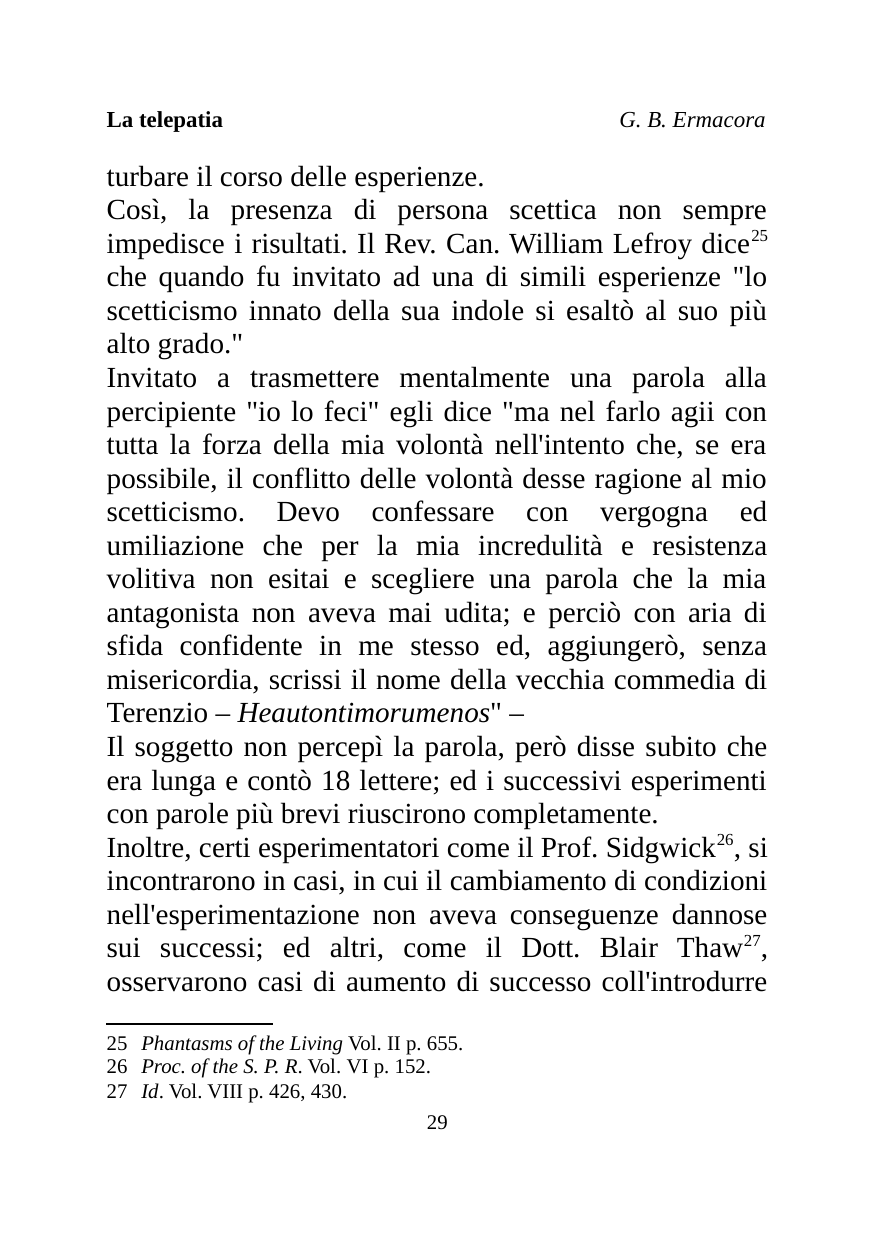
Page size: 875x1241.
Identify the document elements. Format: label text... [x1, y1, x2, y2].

text Così, la presenza di persona scettica non sempre impedisce i risultati. Il Rev. Can. William Lefroy dice che quando fu invitato ad una di simili esperienze "lo scetticismo innato della sua indole si esaltò al suo più alto grado." [106, 192, 768, 360]
text Phantasms of the Living Vol. II p. 655. [106, 1030, 768, 1054]
text Proc. of the S. P. R. Vol. VI p. 152. [106, 1054, 768, 1078]
text Id. Vol. VIII p. 426, 430. [106, 1078, 768, 1103]
text turbare il corso delle esperienze. [106, 159, 768, 192]
text Il soggetto non percepì la parola, però disse subito che era lunga e contò 18 lettere; ed i successivi esperimenti con parole più brevi riuscirono completamente. [106, 729, 768, 830]
text Inoltre, certi esperimentatori come il Prof. Sidgwick, si incontrarono in casi, in cui il cambiamento di condizioni nell'esperimentazione non aveva conseguenze dannose sui successi; ed altri, come il Dott. Blair Thaw, osservarono casi di aumento di successo coll'introdurre [106, 830, 768, 997]
text Invitato a trasmettere mentalmente una parola alla percipiente "io lo feci" egli dice "ma nel farlo agii con tutta la forza della mia volontà nell'intento che, se era possibile, il conflitto delle volontà desse ragione al mio scetticismo. Devo confessare con vergogna ed umiliazione che per la mia incredulità e resistenza volitiva non esitai e scegliere una parola che la mia antagonista non aveva mai udita; e perciò con aria di sfida confidente in me stesso ed, aggiungerò, senza misericordia, scrissi il nome della vecchia commedia di Terenzio – Heautontimorumenos" – [106, 360, 768, 729]
